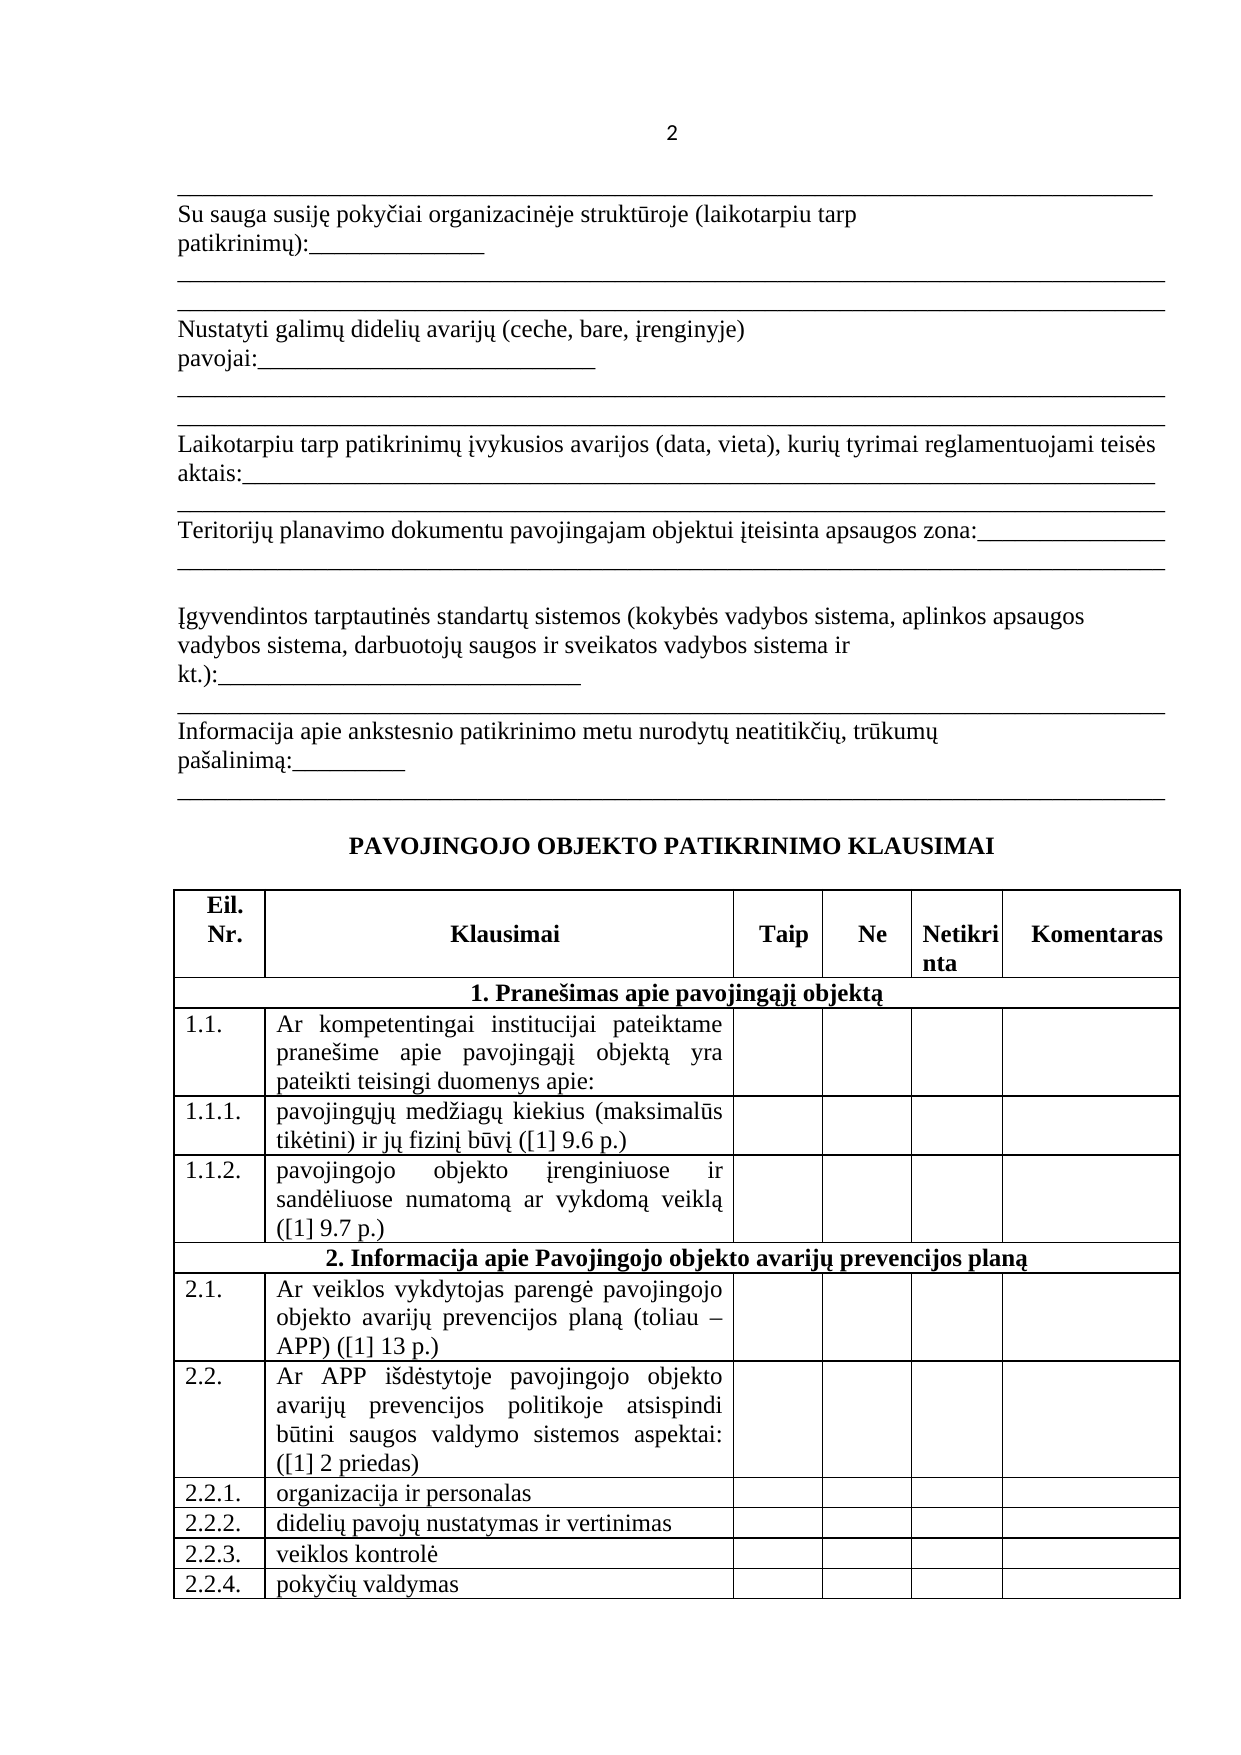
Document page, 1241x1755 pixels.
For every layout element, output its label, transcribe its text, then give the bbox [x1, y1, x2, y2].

table_cell organizacija ir personalas [266, 1478, 733, 1507]
table_cell [734, 1274, 822, 1360]
table_cell [823, 1274, 911, 1360]
table_cell [734, 1009, 822, 1095]
text Informacija apie ankstesnio patikrinimo metu nurodytų neatitikčių, trūkumų pašalinimą:_________ [177, 716, 1167, 774]
table_cell [823, 1539, 911, 1567]
text _______________________________________________________________________________ [177, 285, 1167, 314]
table_cell Ar veiklos vykdytojas parengė pavojingojo objekto avarijų prevencijos planą (toliau – APP) ([1] 13 p.) [266, 1274, 733, 1360]
table_cell [734, 1156, 822, 1242]
table_cell 2.1. [175, 1274, 264, 1360]
text PAVOJINGOJO OBJEKTO PATIKRINIMO KLAUSIMAI [177, 831, 1167, 860]
table_cell [734, 1508, 822, 1537]
table_cell 2.2.4. [175, 1569, 264, 1598]
text _______________________________________________________________________________ [177, 774, 1167, 803]
table_cell [734, 1539, 822, 1567]
table_cell Ar kompetentingai institucijai pateiktame pranešime apie pavojingąjį objektą yra pateikti teisingi duomenys apie: [266, 1009, 733, 1095]
table_cell [912, 1569, 1002, 1598]
table_header Netikrinta [912, 891, 1002, 977]
table_cell [734, 1569, 822, 1598]
table_cell [1003, 1569, 1179, 1598]
table_cell [912, 1156, 1002, 1242]
table_cell veiklos kontrolė [266, 1539, 733, 1567]
table_header Taip [734, 891, 822, 977]
table_cell [734, 1362, 822, 1476]
table_cell [1003, 1097, 1179, 1154]
table_cell [1003, 1156, 1179, 1242]
table_cell [823, 1569, 911, 1598]
text ______________________________________________________________________________ [177, 170, 1167, 199]
table_cell [1003, 1274, 1179, 1360]
table_cell 1.1. [175, 1009, 264, 1095]
text _______________________________________________________________________________ [177, 400, 1167, 429]
text Įgyvendintos tarptautinės standartų sistemos (kokybės vadybos sistema, aplinkos apsaugos vadybos sistema, darbuotojų saugos ir sveikatos vadybos sistema ir kt.):_____________________________ [177, 601, 1167, 688]
table_cell [912, 1362, 1002, 1476]
table_cell [734, 1097, 822, 1154]
table_header Ne [823, 891, 911, 977]
table_cell [1003, 1539, 1179, 1567]
table_header Klausimai [266, 891, 733, 977]
table_cell pokyčių valdymas [266, 1569, 733, 1598]
table_cell [734, 1478, 822, 1507]
table_cell [823, 1478, 911, 1507]
table_cell [823, 1508, 911, 1537]
table_cell pavojingųjų medžiagų kiekius (maksimalūs tikėtini) ir jų fizinį būvį ([1] 9.6 p.) [266, 1097, 733, 1154]
table_cell Ar APP išdėstytoje pavojingojo objekto avarijų prevencijos politikoje atsispindi būtini saugos valdymo sistemos aspektai: ([1] 2 priedas) [266, 1362, 733, 1476]
table_header Komentaras [1003, 891, 1179, 977]
table_cell 2.2.3. [175, 1539, 264, 1567]
text _______________________________________________________________________________ [177, 688, 1167, 716]
text _______________________________________________________________________________ [177, 544, 1167, 573]
table_cell [1003, 1508, 1179, 1537]
table_cell [823, 1362, 911, 1476]
text _______________________________________________________________________________ [177, 371, 1167, 400]
table_cell pavojingojo objekto įrenginiuose ir sandėliuose numatomą ar vykdomą veiklą ([1] 9.7 p.) [266, 1156, 733, 1242]
table_cell 2.2. [175, 1362, 264, 1476]
text Laikotarpiu tarp patikrinimų įvykusios avarijos (data, vieta), kurių tyrimai reglamentuojami teisės aktais:_________________________________________________________________________ [177, 429, 1167, 486]
table_cell [823, 1009, 911, 1095]
table_cell [1003, 1478, 1179, 1507]
table_cell [1003, 1362, 1179, 1476]
text Su sauga susiję pokyčiai organizacinėje struktūroje (laikotarpiu tarp patikrinimų):______________ [177, 199, 1167, 256]
table_cell [912, 1539, 1002, 1567]
table_cell [912, 1478, 1002, 1507]
text Nustatyti galimų didelių avarijų (ceche, bare, įrenginyje) pavojai:___________________________ [177, 314, 1167, 371]
table_header Eil. Nr. [175, 891, 264, 977]
table_cell 1.1.1. [175, 1097, 264, 1154]
text Teritorijų planavimo dokumentu pavojingajam objektui įteisinta apsaugos zona:_______________ [177, 515, 1167, 544]
table_cell 2.2.1. [175, 1478, 264, 1507]
table_cell [823, 1097, 911, 1154]
table_cell [912, 1009, 1002, 1095]
table_cell 2. Informacija apie Pavojingojo objekto avarijų prevencijos planą [175, 1243, 1179, 1272]
table_cell [912, 1097, 1002, 1154]
table_cell 2.2.2. [175, 1508, 264, 1537]
table_cell [1003, 1009, 1179, 1095]
table_cell 1.1.2. [175, 1156, 264, 1242]
table_cell [912, 1508, 1002, 1537]
table_cell [823, 1156, 911, 1242]
table_cell [912, 1274, 1002, 1360]
text _______________________________________________________________________________ [177, 486, 1167, 515]
table_cell 1. Pranešimas apie pavojingąjį objektą [175, 978, 1179, 1007]
text _______________________________________________________________________________ [177, 256, 1167, 285]
table_cell didelių pavojų nustatymas ir vertinimas [266, 1508, 733, 1537]
